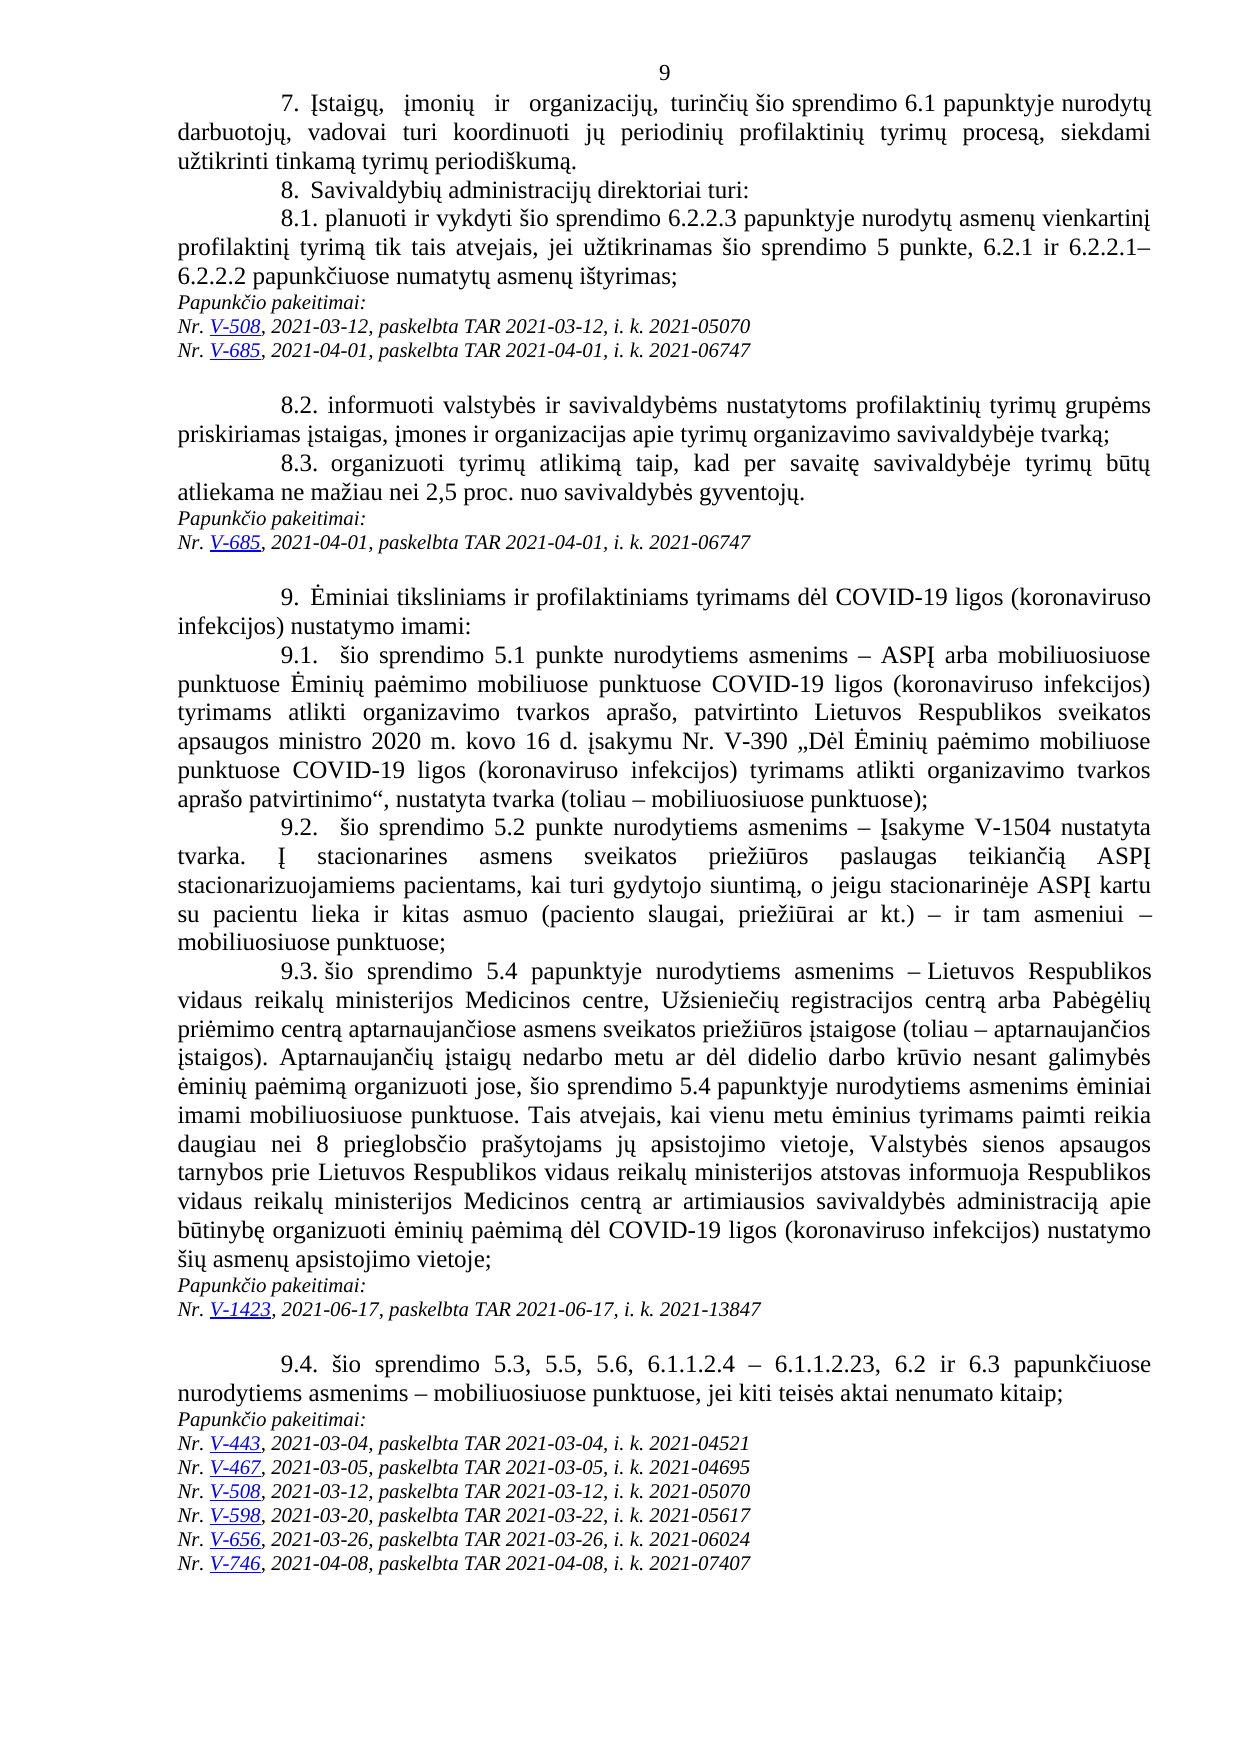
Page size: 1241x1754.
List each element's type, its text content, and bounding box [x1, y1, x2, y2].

text 9. Ėminiai tiksliniams ir profilaktiniams tyrimams dėl COVID-19 ligos (koronaviruso infekcijos) nustatymo imami: [177, 582, 1152, 640]
text Nr. V-443, 2021-03-04, paskelbta TAR 2021-03-04, i. k. 2021-04521 [177, 1431, 1152, 1455]
text Nr. V-598, 2021-03-20, paskelbta TAR 2021-03-22, i. k. 2021-05617 [177, 1503, 1152, 1527]
text Papunkčio pakeitimai: [177, 290, 1152, 314]
text 9.2. šio sprendimo 5.2 punkte nurodytiems asmenims – Įsakyme V-1504 nustatyta tvarka. Į stacionarines asmens sveikatos priežiūros paslaugas teikiančią ASPĮ stacionarizuojamiems pacientams, kai turi gydytojo siuntimą, o jeigu stacionarinėje ASPĮ kartu su pacientu lieka ir kitas asmuo (paciento slaugai, priežiūrai ar kt.) – ir tam asmeniui – mobiliuosiuose punktuose; [177, 812, 1152, 956]
text Papunkčio pakeitimai: [177, 506, 1152, 530]
text 9.1. šio sprendimo 5.1 punkte nurodytiems asmenims – ASPĮ arba mobiliuosiuose punktuose Ėminių paėmimo mobiliuose punktuose COVID-19 ligos (koronaviruso infekcijos) tyrimams atlikti organizavimo tvarkos aprašo, patvirtinto Lietuvos Respublikos sveikatos apsaugos ministro 2020 m. kovo 16 d. įsakymu Nr. V-390 „Dėl Ėminių paėmimo mobiliuose punktuose COVID-19 ligos (koronaviruso infekcijos) tyrimams atlikti organizavimo tvarkos aprašo patvirtinimo“, nustatyta tvarka (toliau – mobiliuosiuose punktuose); [177, 640, 1152, 812]
text Papunkčio pakeitimai: [177, 1407, 1152, 1431]
text Nr. V-467, 2021-03-05, paskelbta TAR 2021-03-05, i. k. 2021-04695 [177, 1455, 1152, 1479]
text Nr. V-685, 2021-04-01, paskelbta TAR 2021-04-01, i. k. 2021-06747 [177, 530, 1152, 554]
text 7. Įstaigų, įmonių ir organizacijų, turinčių šio sprendimo 6.1 papunktyje nurodytų darbuotojų, vadovai turi koordinuoti jų periodinių profilaktinių tyrimų procesą, siekdami užtikrinti tinkamą tyrimų periodiškumą. [177, 88, 1152, 175]
text 9.4. šio sprendimo 5.3, 5.5, 5.6, 6.1.1.2.4 – 6.1.1.2.23, 6.2 ir 6.3 papunkčiuose nurodytiems asmenims – mobiliuosiuose punktuose, jei kiti teisės aktai nenumato kitaip; [177, 1349, 1152, 1407]
text 8.3. organizuoti tyrimų atlikimą taip, kad per savaitę savivaldybėje tyrimų būtų atliekama ne mažiau nei 2,5 proc. nuo savivaldybės gyventojų. [177, 448, 1152, 506]
text 8.2. informuoti valstybės ir savivaldybėms nustatytoms profilaktinių tyrimų grupėms priskiriamas įstaigas, įmones ir organizacijas apie tyrimų organizavimo savivaldybėje tvarką; [177, 391, 1152, 448]
text Nr. V-685, 2021-04-01, paskelbta TAR 2021-04-01, i. k. 2021-06747 [177, 338, 1152, 362]
text Nr. V-508, 2021-03-12, paskelbta TAR 2021-03-12, i. k. 2021-05070 [177, 1479, 1152, 1503]
text 8. Savivaldybių administracijų direktoriai turi: [177, 175, 1152, 203]
text 8.1. planuoti ir vykdyti šio sprendimo 6.2.2.3 papunktyje nurodytų asmenų vienkartinį profilaktinį tyrimą tik tais atvejais, jei užtikrinamas šio sprendimo 5 punkte, 6.2.1 ir 6.2.2.1–6.2.2.2 papunkčiuose numatytų asmenų ištyrimas; [177, 203, 1152, 290]
text Nr. V-656, 2021-03-26, paskelbta TAR 2021-03-26, i. k. 2021-06024 [177, 1527, 1152, 1551]
text Nr. V-1423, 2021-06-17, paskelbta TAR 2021-06-17, i. k. 2021-13847 [177, 1297, 1152, 1321]
text Nr. V-746, 2021-04-08, paskelbta TAR 2021-04-08, i. k. 2021-07407 [177, 1551, 1152, 1575]
text Nr. V-508, 2021-03-12, paskelbta TAR 2021-03-12, i. k. 2021-05070 [177, 314, 1152, 338]
text 9.3. šio sprendimo 5.4 papunktyje nurodytiems asmenims – Lietuvos Respublikos vidaus reikalų ministerijos Medicinos centre, Užsieniečių registracijos centrą arba Pabėgėlių priėmimo centrą aptarnaujančiose asmens sveikatos priežiūros įstaigose (toliau – aptarnaujančios įstaigos). Aptarnaujančių įstaigų nedarbo metu ar dėl didelio darbo krūvio nesant galimybės ėminių paėmimą organizuoti jose, šio sprendimo 5.4 papunktyje nurodytiems asmenims ėminiai imami mobiliuosiuose punktuose. Tais atvejais, kai vienu metu ėminius tyrimams paimti reikia daugiau nei 8 prieglobsčio prašytojams jų apsistojimo vietoje, Valstybės sienos apsaugos tarnybos prie Lietuvos Respublikos vidaus reikalų ministerijos atstovas informuoja Respublikos vidaus reikalų ministerijos Medicinos centrą ar artimiausios savivaldybės administraciją apie būtinybę organizuoti ėminių paėmimą dėl COVID-19 ligos (koronaviruso infekcijos) nustatymo šių asmenų apsistojimo vietoje; [177, 956, 1152, 1272]
text Papunkčio pakeitimai: [177, 1272, 1152, 1297]
